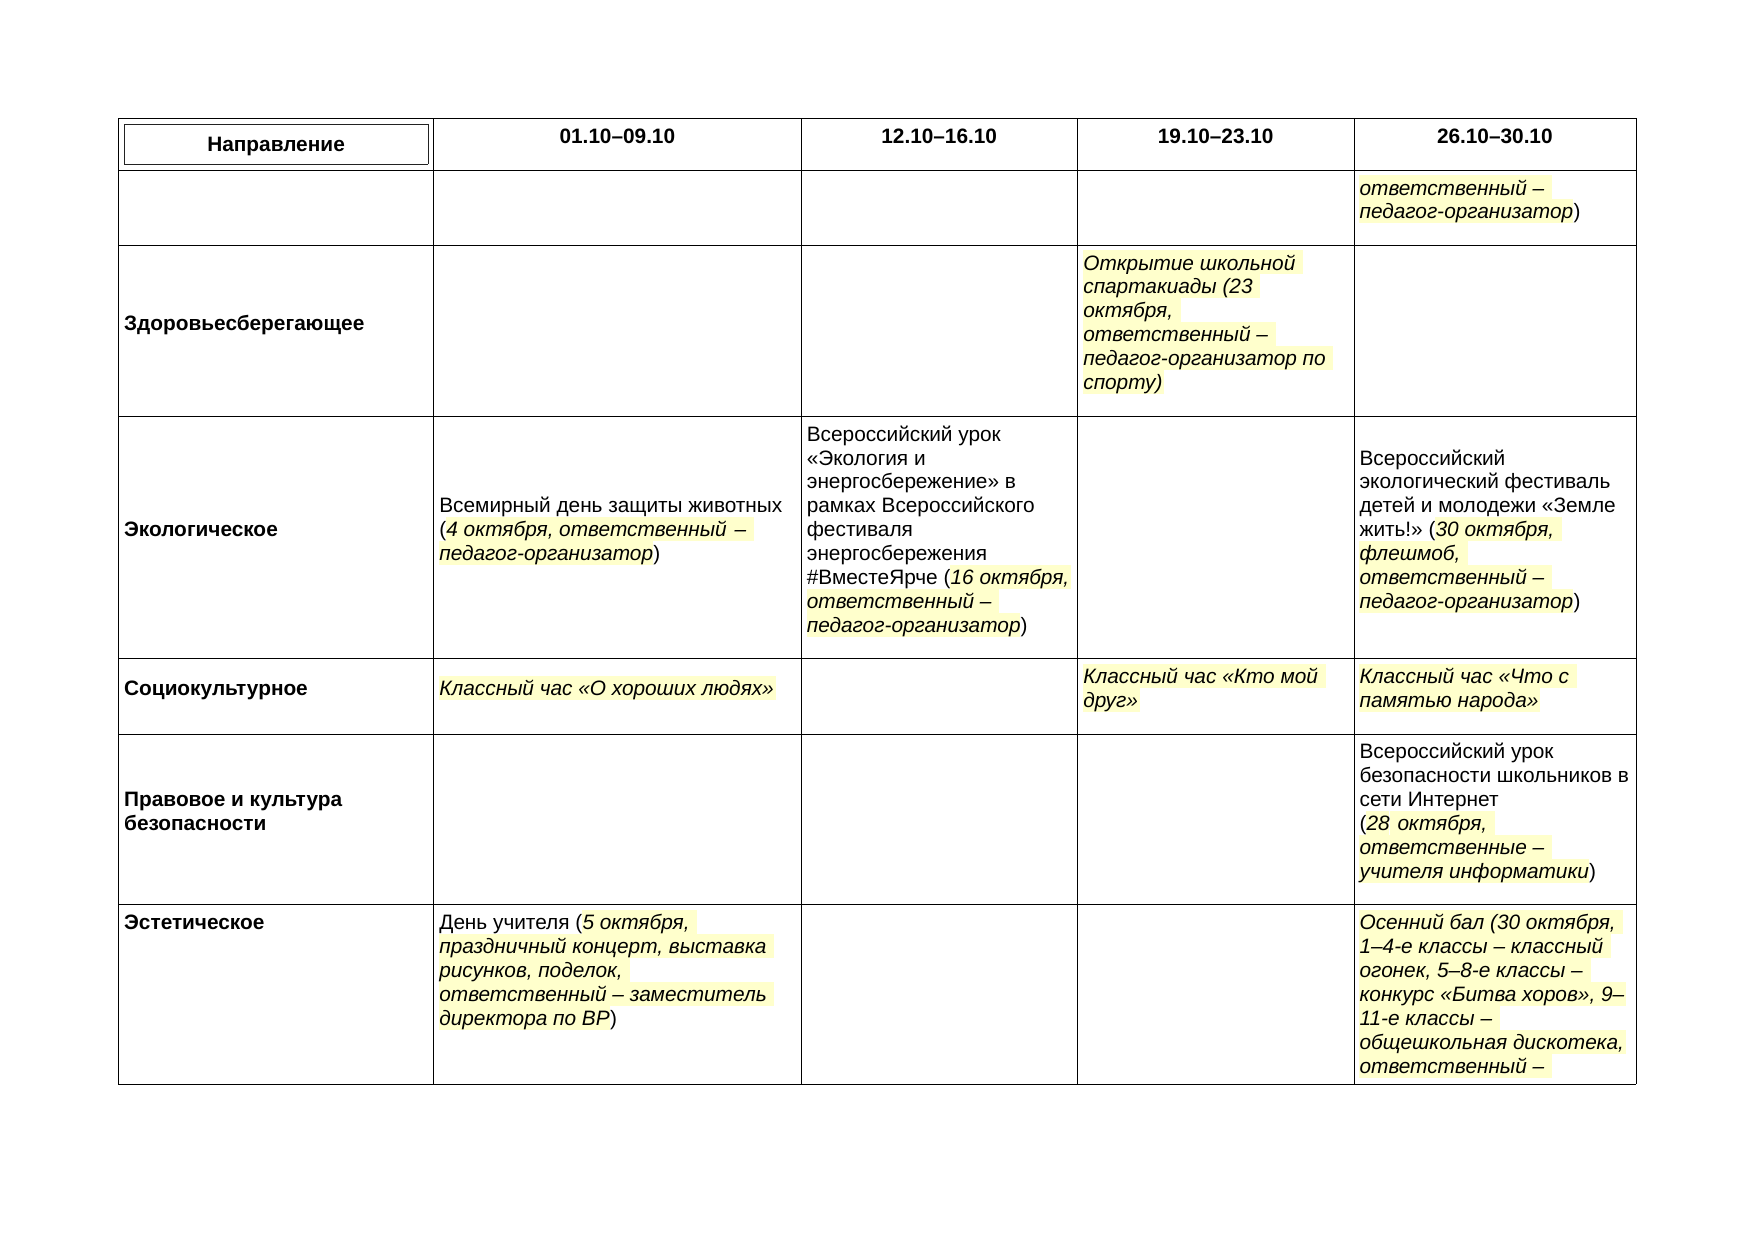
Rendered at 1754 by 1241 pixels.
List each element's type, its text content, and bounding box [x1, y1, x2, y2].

table_cell Классный час «Что с памятью народа» [1355, 659, 1636, 733]
table_cell Правовое и культура безопасности [119, 735, 433, 904]
table_cell [119, 171, 433, 244]
table_header 12.10–16.10 [802, 119, 1077, 169]
table_cell [0, 676, 62, 681]
table_cell Всероссийский урок «Экология и энергосбережение» в рамках Всероссийского фестиваля энергосбережения #ВместеЯрче (16 октября, ответственный – педагог-организатор) [802, 417, 1077, 658]
table_cell [0, 910, 62, 915]
table_header 26.10–30.10 [1355, 119, 1636, 169]
table_cell Здоровьесберегающее [119, 246, 433, 416]
table_header [0, 132, 62, 137]
table_cell Экологическое [119, 417, 433, 658]
table_cell Осенний бал (30 октября, 1–4-е классы – классный огонек, 5–8-е классы – конкурс «Битва хоров», 9–11-е классы – общешкольная дискотека, ответственный – [1355, 905, 1636, 1084]
table_cell [802, 735, 1077, 904]
table_cell Эстетическое [119, 905, 433, 1084]
table_cell Классный час «О хороших людях» [434, 659, 801, 733]
table_cell [1078, 171, 1354, 244]
table_cell Всемирный день защиты животных (4 октября, ответственный – педагог-организатор) [434, 417, 801, 658]
table_cell ответственный – педагог-организатор) [1355, 171, 1636, 244]
table_cell [802, 246, 1077, 416]
table_header 19.10–23.10 [1078, 119, 1354, 169]
table_cell День учителя (5 октября, праздничный концерт, выставка рисунков, поделок, ответственный – заместитель директора по ВР) [434, 905, 801, 1084]
table_cell Социокультурное [119, 659, 433, 733]
table_cell [802, 905, 1077, 1084]
table_cell [1078, 735, 1354, 904]
table_cell Всероссийский экологический фестиваль детей и молодежи «Земле жить!» (30 октября, флешмоб, ответственный – педагог-организатор) [1355, 417, 1636, 658]
table_cell [0, 517, 62, 522]
table_cell Открытие школьной спартакиады (23 октября, ответственный – педагог-организатор по спорту) [1078, 246, 1354, 416]
table_cell [1078, 417, 1354, 658]
table_cell Классный час «Кто мой друг» [1078, 659, 1354, 733]
table_cell [434, 246, 801, 416]
table_cell [434, 171, 801, 244]
table_cell [802, 171, 1077, 244]
table_header 01.10–09.10 [434, 119, 801, 169]
table_cell [1355, 246, 1636, 416]
table_cell Всероссийский урок безопасности школьников в сети Интернет (28 октября, ответственные – учителя информатики) [1355, 735, 1636, 904]
table_cell [434, 735, 801, 904]
table_cell [802, 659, 1077, 733]
table_header Направление [119, 119, 433, 169]
table_cell [1078, 905, 1354, 1084]
